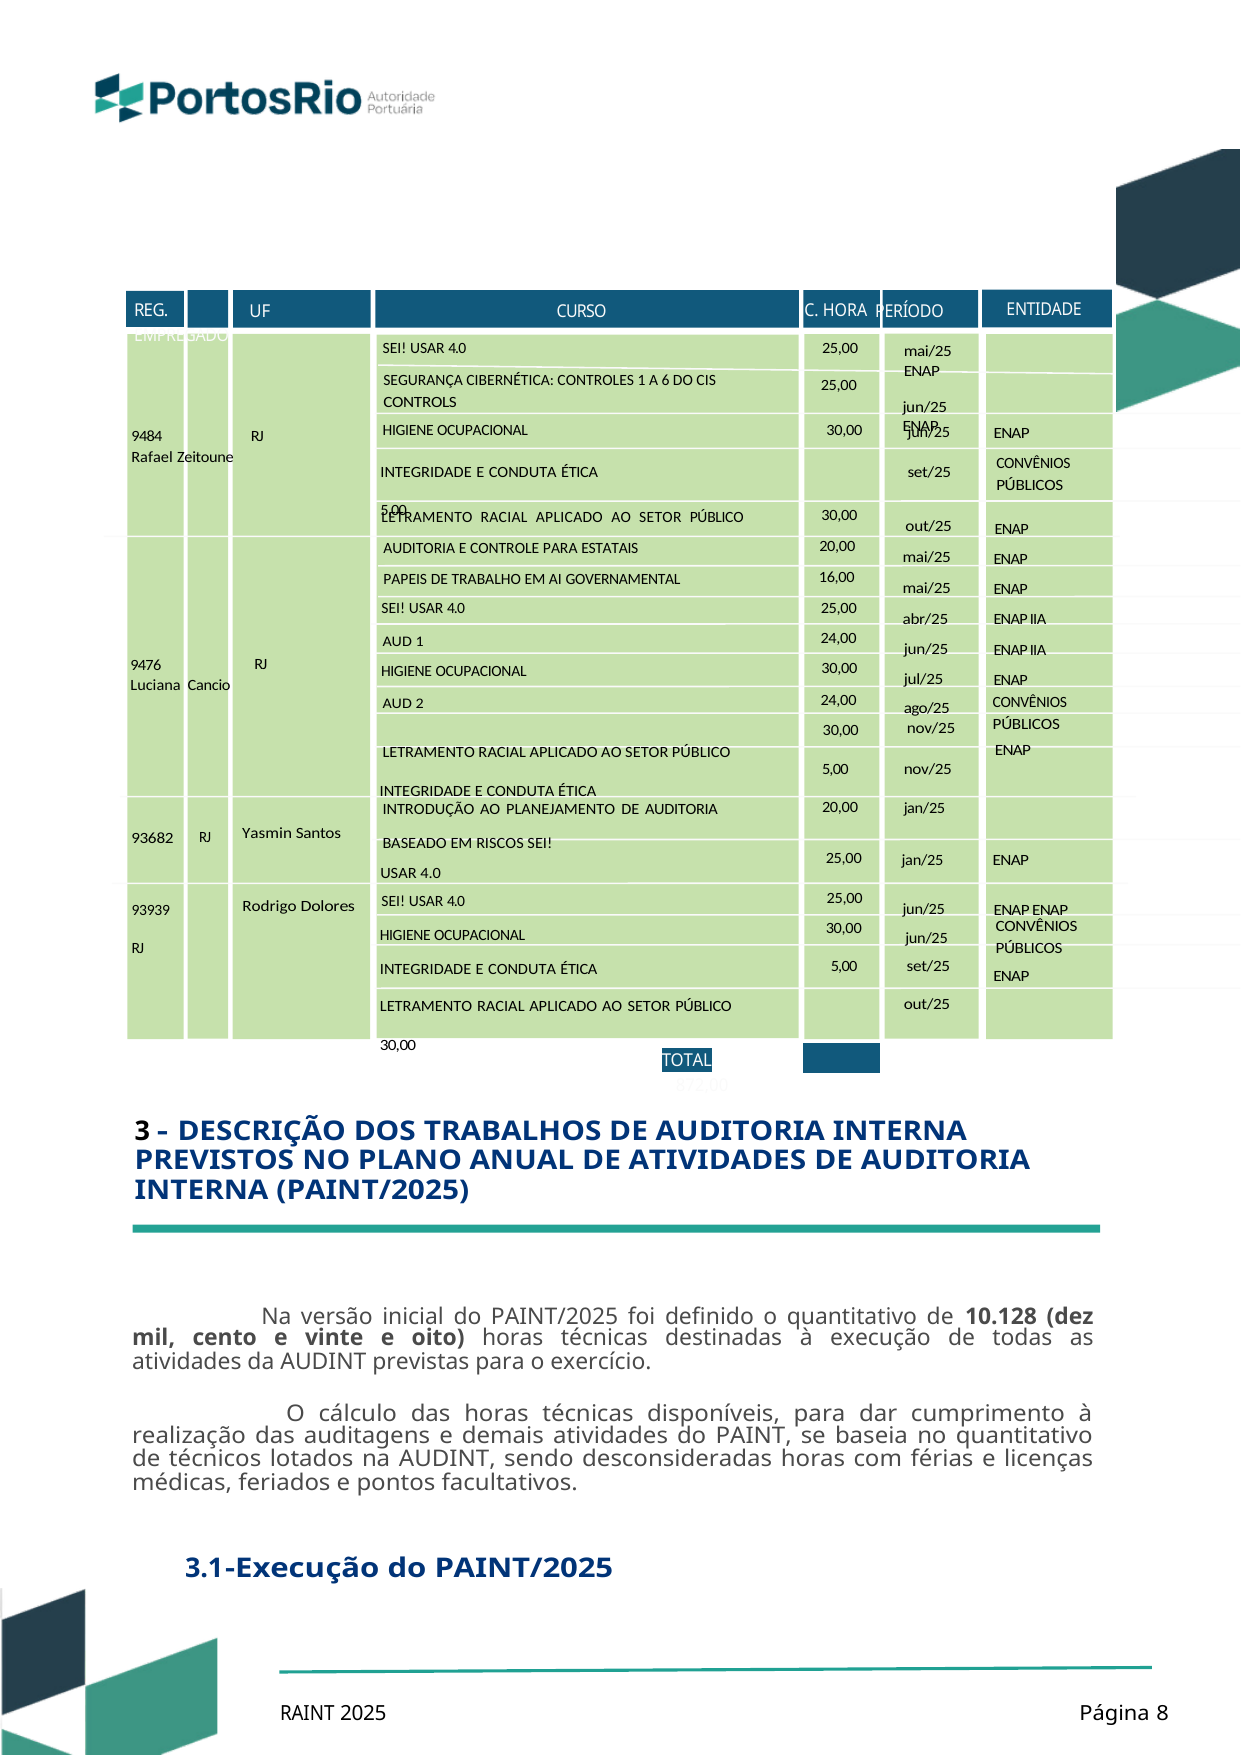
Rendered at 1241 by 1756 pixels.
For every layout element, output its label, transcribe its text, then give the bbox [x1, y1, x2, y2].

text O cálculo das horas técnicas disponíveis, para dar cumprimento à realização das auditagens e demais atividades do PAINT, se baseia no quantitativo de técnicos lotados na AUDINT, sendo desconsideradas horas com férias e licenças médicas, feriados e pontos facultativos. [132, 1403, 1093, 1497]
text Na versão inicial do PAINT/2025 foi definido o quantitativo de 10.128 (dez mil, cento e vinte e oito) horas técnicas destinadas à execução de todas as atividades da AUDINT previstas para o exercício. [132, 1306, 1093, 1376]
list -Execução do PAINT/2025 [185, 1548, 1241, 1585]
list - DESCRIÇÃO DOS TRABALHOS DE AUDITORIA INTERNA PREVISTOS NO PLANO ANUAL DE ATIVIDADES DE AUDITORIA INTERNA (PAINT/2025) [134, 1116, 1096, 1208]
